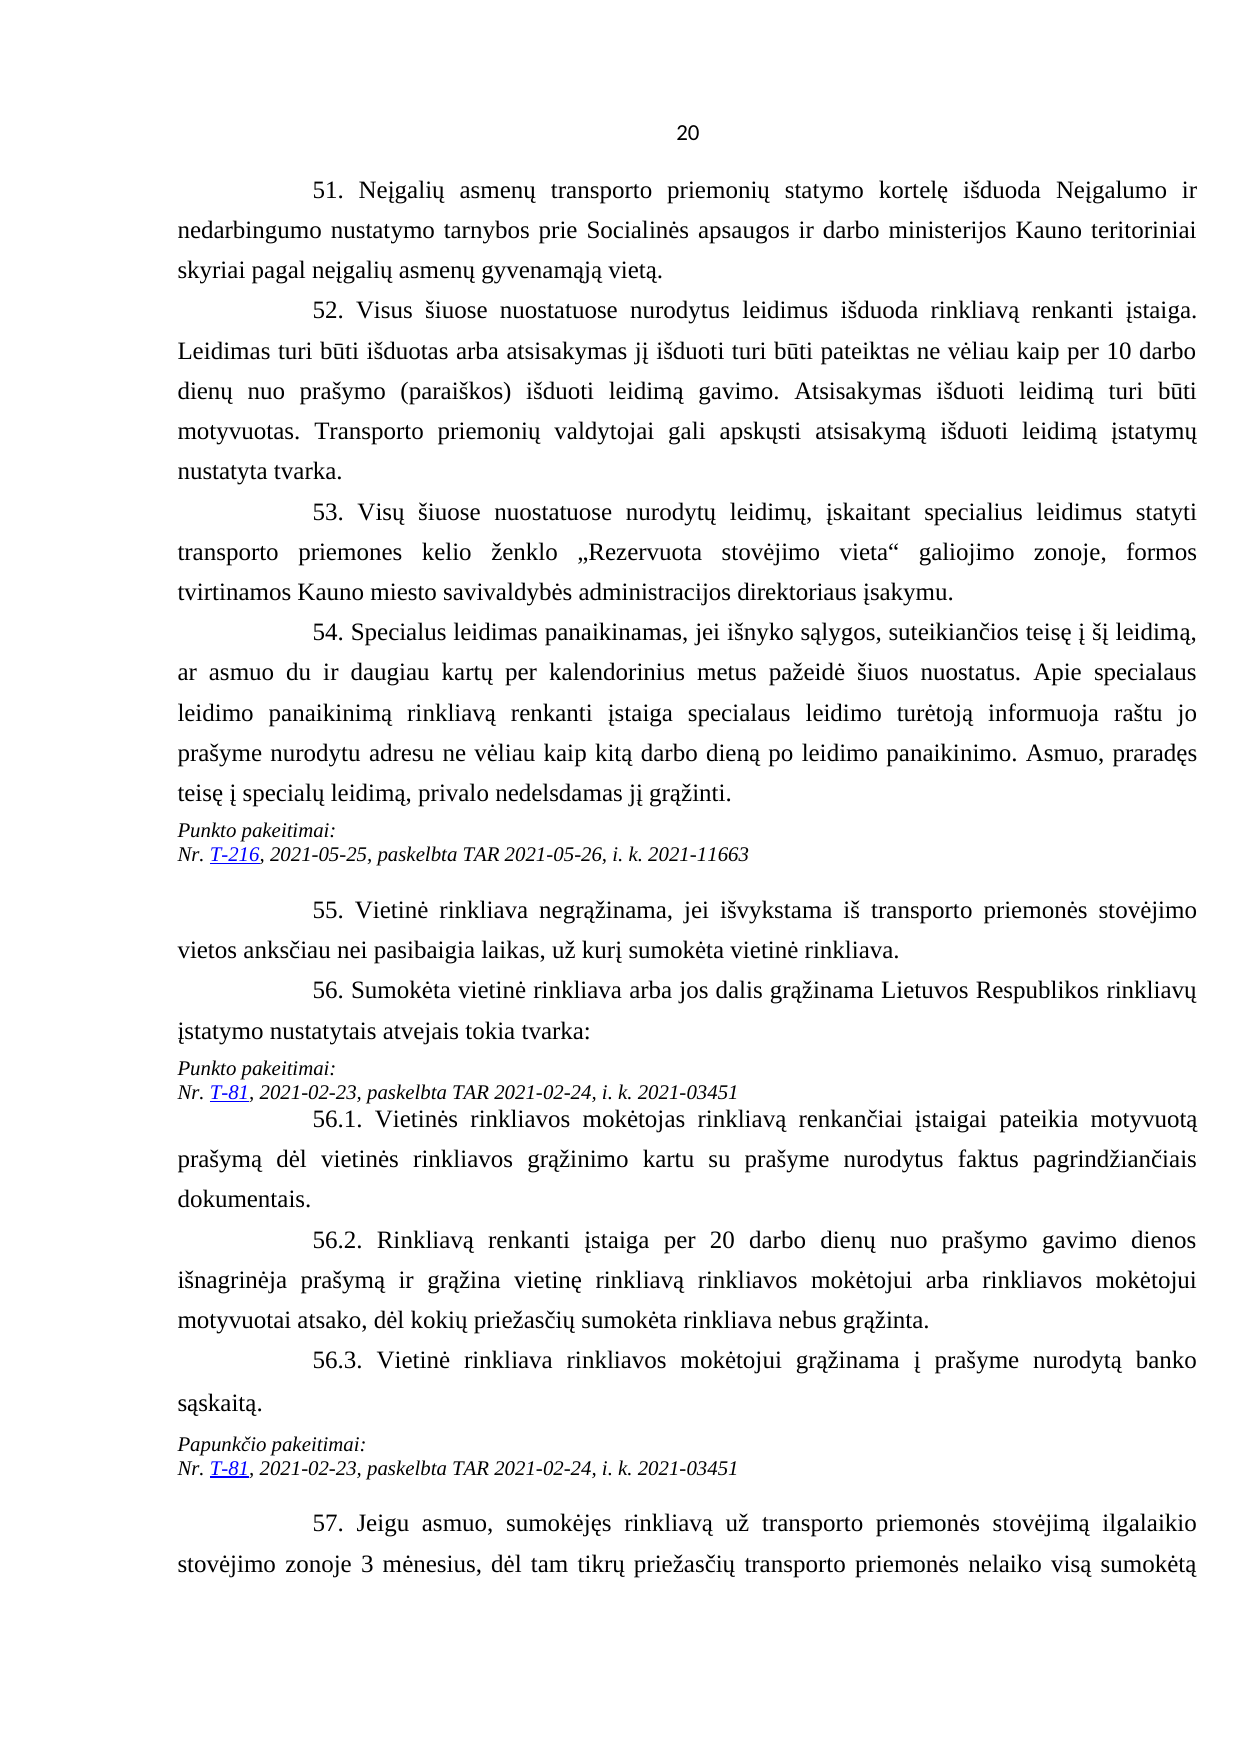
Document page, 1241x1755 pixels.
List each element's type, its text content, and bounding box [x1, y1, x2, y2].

text 52. Visus šiuose nuostatuose nurodytus leidimus išduoda rinkliavą renkanti įstaiga. Leidimas turi būti išduotas arba atsisakymas jį išduoti turi būti pateiktas ne vėliau kaip per 10 darbo dienų nuo prašymo (paraiškos) išduoti leidimą gavimo. Atsisakymas išduoti leidimą turi būti motyvuotas. Transporto priemonių valdytojai gali apskųsti atsisakymą išduoti leidimą įstatymų nustatyta tvarka. [177, 296, 1198, 485]
text 56. Sumokėta vietinė rinkliava arba jos dalis grąžinama Lietuvos Respublikos rinkliavų įstatymo nustatytais atvejais tokia tvarka: [177, 976, 1198, 1044]
text 56.3. Vietinė rinkliava rinkliavos mokėtojui grąžinama į prašyme nurodytą banko sąskaitą. [177, 1345, 1198, 1417]
text 56.2. Rinkliavą renkanti įstaiga per 20 darbo dienų nuo prašymo gavimo dienos išnagrinėja prašymą ir grąžina vietinę rinkliavą rinkliavos mokėtojui arba rinkliavos mokėtojui motyvuotai atsako, dėl kokių priežasčių sumokėta rinkliava nebus grąžinta. [177, 1225, 1198, 1334]
text Punkto pakeitimai: [177, 1056, 1198, 1080]
text 55. Vietinė rinkliava negrąžinama, jei išvykstama iš transporto priemonės stovėjimo vietos anksčiau nei pasibaigia laikas, už kurį sumokėta vietinė rinkliava. [177, 895, 1198, 964]
text Papunkčio pakeitimai: [177, 1432, 1198, 1456]
text 51. Neįgalių asmenų transporto priemonių statymo kortelę išduoda Neįgalumo ir nedarbingumo nustatymo tarnybos prie Socialinės apsaugos ir darbo ministerijos Kauno teritoriniai skyriai pagal neįgalių asmenų gyvenamąją vietą. [177, 175, 1198, 284]
text Nr. T-81, 2021-02-23, paskelbta TAR 2021-02-24, i. k. 2021-03451 [177, 1456, 1198, 1480]
text Nr. T-216, 2021-05-25, paskelbta TAR 2021-05-26, i. k. 2021-11663 [177, 842, 1198, 866]
text 54. Specialus leidimas panaikinamas, jei išnyko sąlygos, suteikiančios teisę į šį leidimą, ar asmuo du ir daugiau kartų per kalendorinius metus pažeidė šiuos nuostatus. Apie specialaus leidimo panaikinimą rinkliavą renkanti įstaiga specialaus leidimo turėtoją informuoja raštu jo prašyme nurodytu adresu ne vėliau kaip kitą darbo dieną po leidimo panaikinimo. Asmuo, praradęs teisę į specialų leidimą, privalo nedelsdamas jį grąžinti. [177, 617, 1198, 807]
text 56.1. Vietinės rinkliavos mokėtojas rinkliavą renkančiai įstaigai pateikia motyvuotą prašymą dėl vietinės rinkliavos grąžinimo kartu su prašyme nurodytus faktus pagrindžiančiais dokumentais. [177, 1104, 1198, 1213]
text 57. Jeigu asmuo, sumokėjęs rinkliavą už transporto priemonės stovėjimą ilgalaikio stovėjimo zonoje 3 mėnesius, dėl tam tikrų priežasčių transporto priemonės nelaiko visą sumokėtą [177, 1508, 1198, 1577]
text 53. Visų šiuose nuostatuose nurodytų leidimų, įskaitant specialius leidimus statyti transporto priemones kelio ženklo „Rezervuota stovėjimo vieta“ galiojimo zonoje, formos tvirtinamos Kauno miesto savivaldybės administracijos direktoriaus įsakymu. [177, 497, 1198, 606]
text Punkto pakeitimai: [177, 818, 1198, 842]
text Nr. T-81, 2021-02-23, paskelbta TAR 2021-02-24, i. k. 2021-03451 [177, 1080, 1198, 1104]
